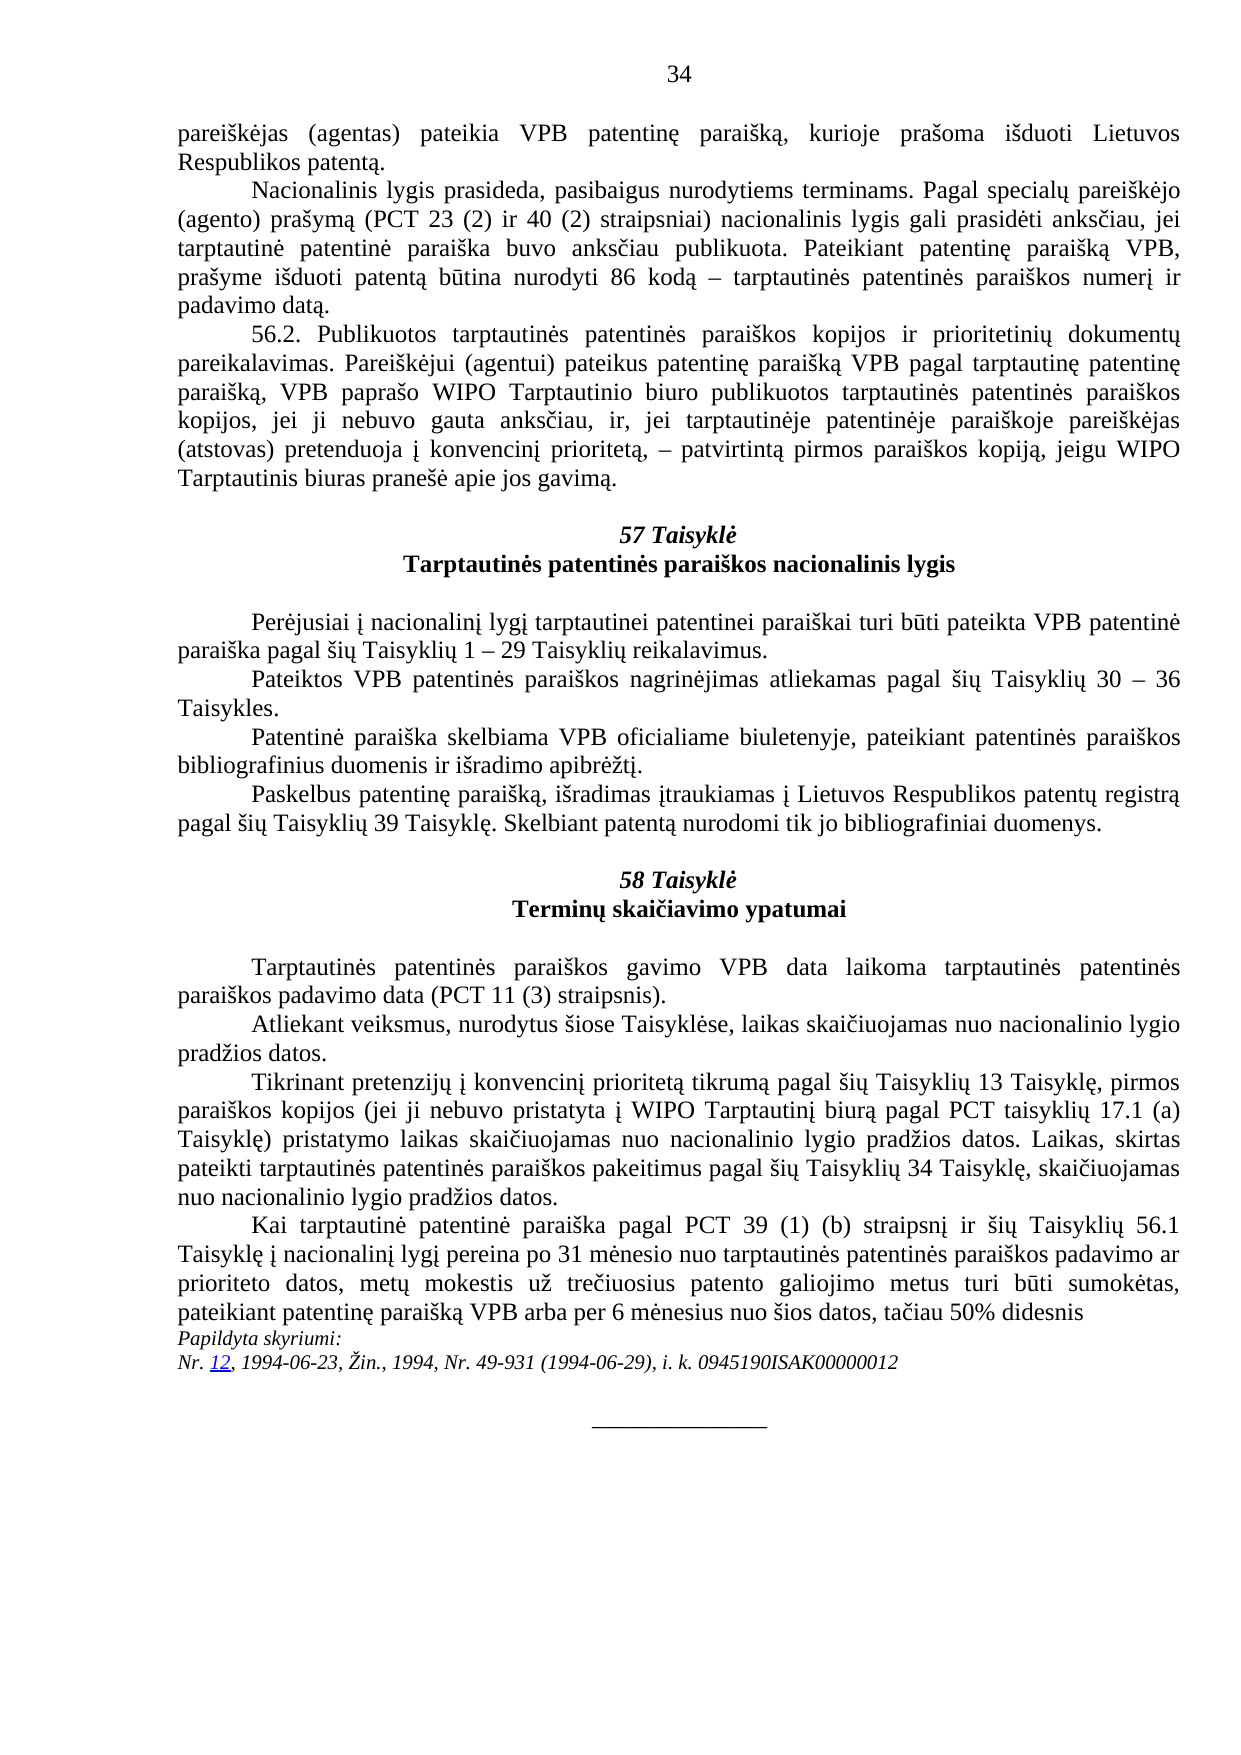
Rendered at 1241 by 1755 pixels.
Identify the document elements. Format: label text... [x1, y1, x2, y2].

text Atliekant veiksmus, nurodytus šiose Taisyklėse, laikas skaičiuojamas nuo nacionalinio lygio pradžios datos. [177, 1009, 1181, 1067]
text Nacionalinis lygis prasideda, pasibaigus nurodytiems terminams. Pagal specialų pareiškėjo (agento) prašymą (PCT 23 (2) ir 40 (2) straipsniai) nacionalinis lygis gali prasidėti anksčiau, jei tarptautinė patentinė paraiška buvo anksčiau publikuota. Pateikiant patentinę paraišką VPB, prašyme išduoti patentą būtina nurodyti 86 kodą – tarptautinės patentinės paraiškos numerį ir padavimo datą. [177, 176, 1181, 319]
text ______________ [177, 1402, 1181, 1431]
text Perėjusiai į nacionalinį lygį tarptautinei patentinei paraiškai turi būti pateikta VPB patentinė paraiška pagal šių Taisyklių 1 – 29 Taisyklių reikalavimus. [177, 607, 1181, 664]
text 57 Taisyklė [177, 521, 1181, 549]
text 58 Taisyklė [177, 866, 1181, 894]
text Nr. 12, 1994-06-23, Žin., 1994, Nr. 49-931 (1994-06-29), i. k. 0945190ISAK00000012 [177, 1350, 1181, 1374]
text Tarptautinės patentinės paraiškos nacionalinis lygis [177, 549, 1181, 578]
text Kai tarptautinė patentinė paraiška pagal PCT 39 (1) (b) straipsnį ir šių Taisyklių 56.1 Taisyklę į nacionalinį lygį pereina po 31 mėnesio nuo tarptautinės patentinės paraiškos padavimo ar prioriteto datos, metų mokestis už trečiuosius patento galiojimo metus turi būti sumokėtas, pateikiant patentinę paraišką VPB arba per 6 mėnesius nuo šios datos, tačiau 50% didesnis [177, 1211, 1181, 1326]
text Paskelbus patentinę paraišką, išradimas įtraukiamas į Lietuvos Respublikos patentų registrą pagal šių Taisyklių 39 Taisyklę. Skelbiant patentą nurodomi tik jo bibliografiniai duomenys. [177, 779, 1181, 837]
text Papildyta skyriumi: [177, 1326, 1181, 1350]
text Tikrinant pretenzijų į konvencinį prioritetą tikrumą pagal šių Taisyklių 13 Taisyklę, pirmos paraiškos kopijos (jei ji nebuvo pristatyta į WIPO Tarptautinį biurą pagal PCT taisyklių 17.1 (a) Taisyklę) pristatymo laikas skaičiuojamas nuo nacionalinio lygio pradžios datos. Laikas, skirtas pateikti tarptautinės patentinės paraiškos pakeitimus pagal šių Taisyklių 34 Taisyklę, skaičiuojamas nuo nacionalinio lygio pradžios datos. [177, 1067, 1181, 1211]
text Pateiktos VPB patentinės paraiškos nagrinėjimas atliekamas pagal šių Taisyklių 30 – 36 Taisykles. [177, 664, 1181, 722]
text pareiškėjas (agentas) pateikia VPB patentinę paraišką, kurioje prašoma išduoti Lietuvos Respublikos patentą. [177, 118, 1181, 176]
text Patentinė paraiška skelbiama VPB oficialiame biuletenyje, pateikiant patentinės paraiškos bibliografinius duomenis ir išradimo apibrėžtį. [177, 722, 1181, 779]
text Tarptautinės patentinės paraiškos gavimo VPB data laikoma tarptautinės patentinės paraiškos padavimo data (PCT 11 (3) straipsnis). [177, 952, 1181, 1009]
text Terminų skaičiavimo ypatumai [177, 894, 1181, 923]
text 56.2. Publikuotos tarptautinės patentinės paraiškos kopijos ir prioritetinių dokumentų pareikalavimas. Pareiškėjui (agentui) pateikus patentinę paraišką VPB pagal tarptautinę patentinę paraišką, VPB paprašo WIPO Tarptautinio biuro publikuotos tarptautinės patentinės paraiškos kopijos, jei ji nebuvo gauta anksčiau, ir, jei tarptautinėje patentinėje paraiškoje pareiškėjas (atstovas) pretenduoja į konvencinį prioritetą, – patvirtintą pirmos paraiškos kopiją, jeigu WIPO Tarptautinis biuras pranešė apie jos gavimą. [177, 319, 1181, 492]
